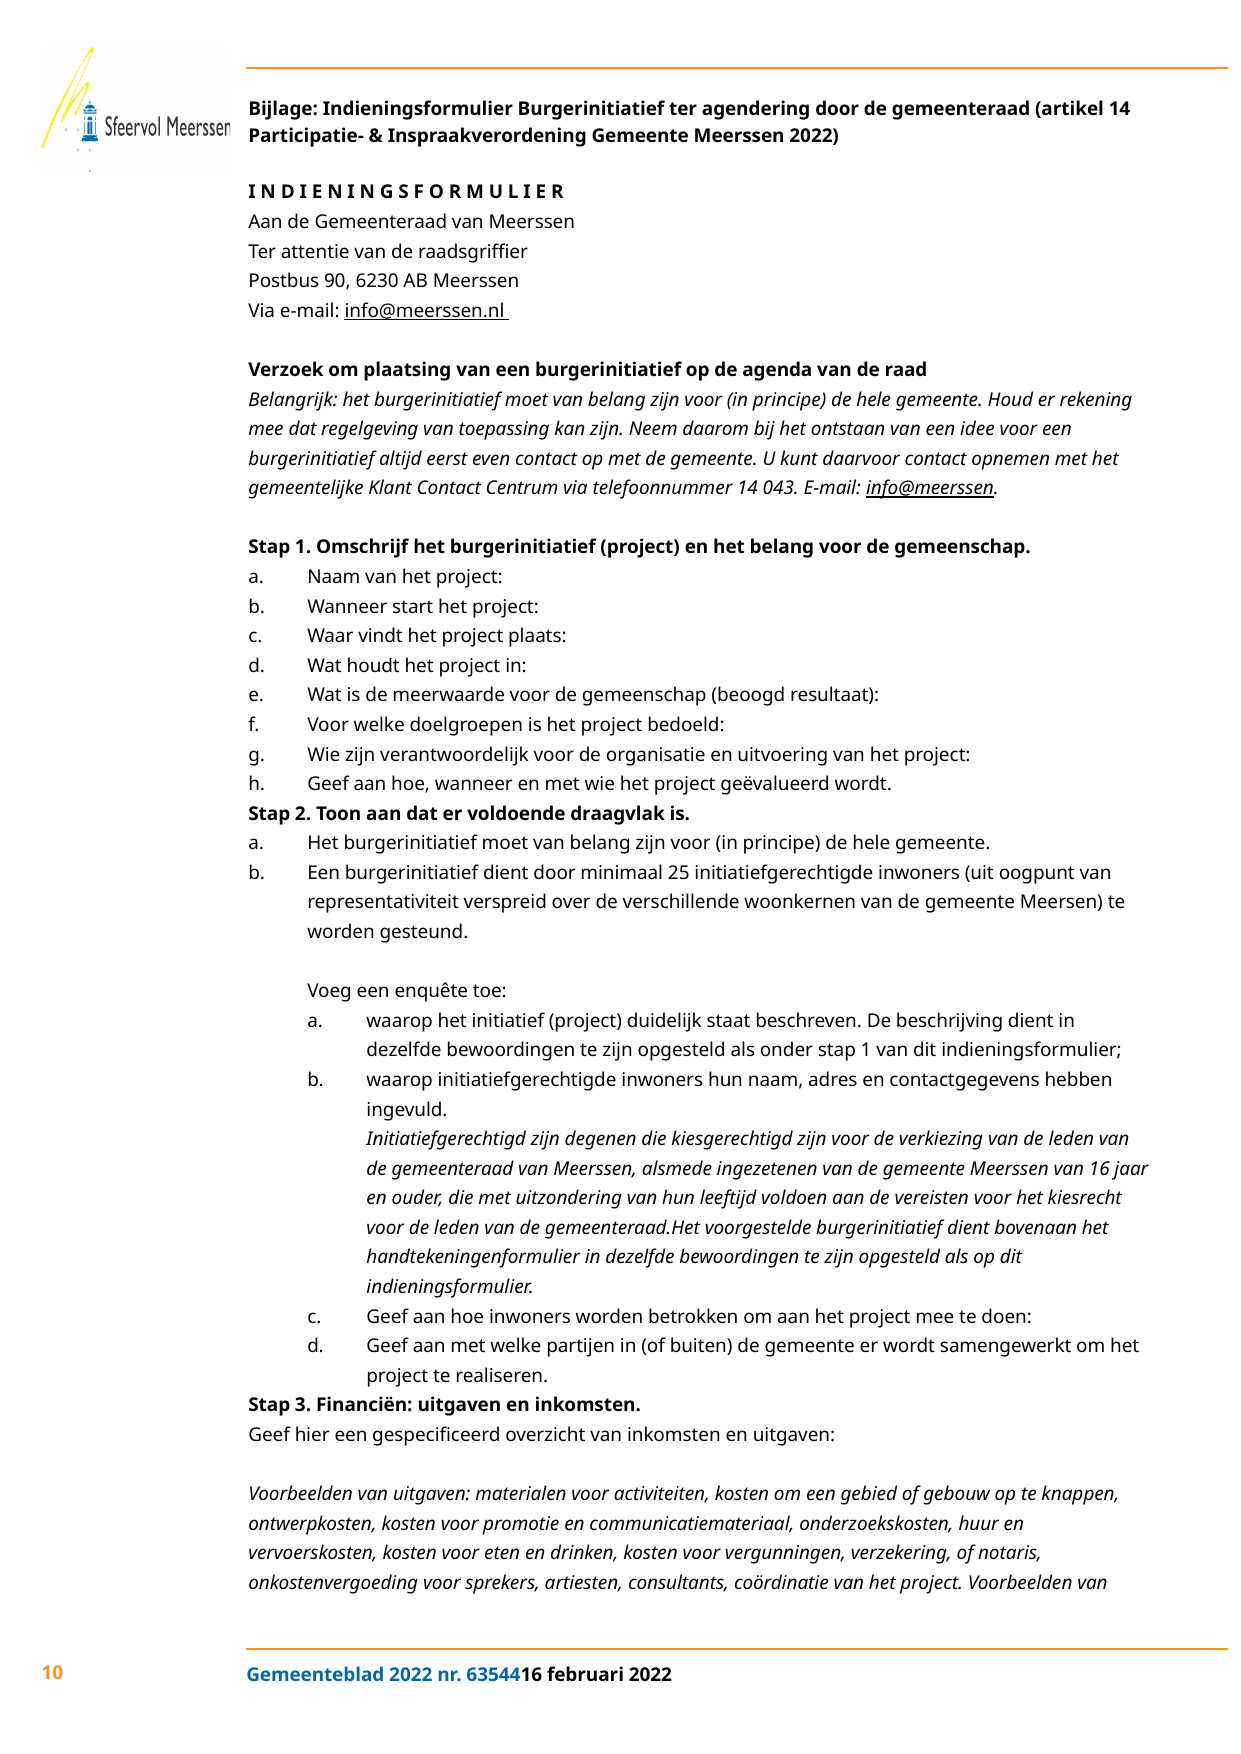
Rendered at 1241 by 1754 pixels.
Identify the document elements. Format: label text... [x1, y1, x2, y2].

list waarop het initiatief (project) duidelijk staat beschreven. De beschrijving dient in dezelfde bewoordingen te zijn opgesteld als onder stap 1 van dit indieningsformulier; [307, 1007, 1152, 1062]
list Wat is de meerwaarde voor de gemeenschap (beoogd resultaat): [248, 682, 1152, 707]
list Een burgerinitiatief dient door minimaal 25 initiatiefgerechtigde inwoners (uit oogpunt van representativiteit verspreid over de verschillende woonkernen van de gemeente Meersen) te worden gesteund. [248, 859, 1152, 944]
text Via e-mail: info@meerssen.nl [248, 297, 1152, 323]
text Voorbeelden van uitgaven: materialen voor activiteiten, kosten om een gebied of gebouw op te knappen, ontwerpkosten, kosten voor promotie en communicatiemateriaal, onderzoekskosten, huur en vervoerskosten, kosten voor eten en drinken, kosten voor vergunningen, verzekering, of notaris, onkostenvergoeding voor sprekers, artiesten, consultants, coördinatie van het project. Voorbeelden van [248, 1480, 1152, 1595]
text Ter attentie van de raadsgriffier [248, 238, 1152, 263]
list Voor welke doelgroepen is het project bedoeld: [248, 711, 1152, 737]
list Geef aan hoe, wanneer en met wie het project geëvalueerd wordt. [248, 770, 1152, 796]
text Verzoek om plaatsing van een burgerinitiatief op de agenda van de raad [248, 356, 1152, 382]
list waarop initiatiefgerechtigde inwoners hun naam, adres en contactgegevens hebben ingevuld. [307, 1066, 1152, 1121]
text Aan de Gemeenteraad van Meerssen [248, 208, 1152, 234]
list Wie zijn verantwoordelijk voor de organisatie en uitvoering van het project: [248, 741, 1152, 766]
text Stap 1. Omschrijf het burgerinitiatief (project) en het belang voor de gemeenschap. [248, 534, 1152, 559]
list Voeg een enquête toe: [248, 977, 1152, 1003]
text Geef hier een gespecificeerd overzicht van inkomsten en uitgaven: [248, 1421, 1152, 1447]
text Bijlage: Indieningsformulier Burgerinitiatief ter agendering door de gemeenteraad (artikel 14 Participatie- & Inspraakverordening Gemeente Meerssen 2022) [248, 95, 1152, 149]
list Waar vindt het project plaats: [248, 622, 1152, 648]
list Het burgerinitiatief moet van belang zijn voor (in principe) de hele gemeente. [248, 829, 1152, 855]
text Stap 3. Financiën: uitgaven en inkomsten. [248, 1392, 1152, 1417]
list Wat houdt het project in: [248, 652, 1152, 678]
text I N D I E N I N G S F O R M U L I E R [248, 179, 1152, 204]
list Wanneer start het project: [248, 593, 1152, 618]
list Naam van het project: [248, 563, 1152, 589]
list Geef aan hoe inwoners worden betrokken om aan het project mee te doen: [307, 1303, 1152, 1328]
list Initiatiefgerechtigd zijn degenen die kiesgerechtigd zijn voor de verkiezing van de leden van de gemeenteraad van Meerssen, alsmede ingezetenen van de gemeente Meerssen van 16 jaar en ouder, die met uitzondering van hun leeftijd voldoen aan de vereisten voor het kiesrecht voor de leden van de gemeenteraad.Het voorgestelde burgerinitiatief dient bovenaan het handtekeningenformulier in dezelfde bewoordingen te zijn opgesteld als op dit indieningsformulier. [307, 1125, 1152, 1299]
text Postbus 90, 6230 AB Meerssen [248, 267, 1152, 293]
picture [41, 47, 231, 172]
text Belangrijk: het burgerinitiatief moet van belang zijn voor (in principe) de hele gemeente. Houd er rekening mee dat regelgeving van toepassing kan zijn. Neem daarom bij het ontstaan van een idee voor een burgerinitiatief altijd eerst even contact op met de gemeente. U kunt daarvoor contact opnemen met het gemeentelijke Klant Contact Centrum via telefoonnummer 14 043. E-mail: info@meerssen. [248, 386, 1152, 500]
list Geef aan met welke partijen in (of buiten) de gemeente er wordt samengewerkt om het project te realiseren. [307, 1332, 1152, 1388]
text Stap 2. Toon aan dat er voldoende draagvlak is. [248, 800, 1152, 826]
